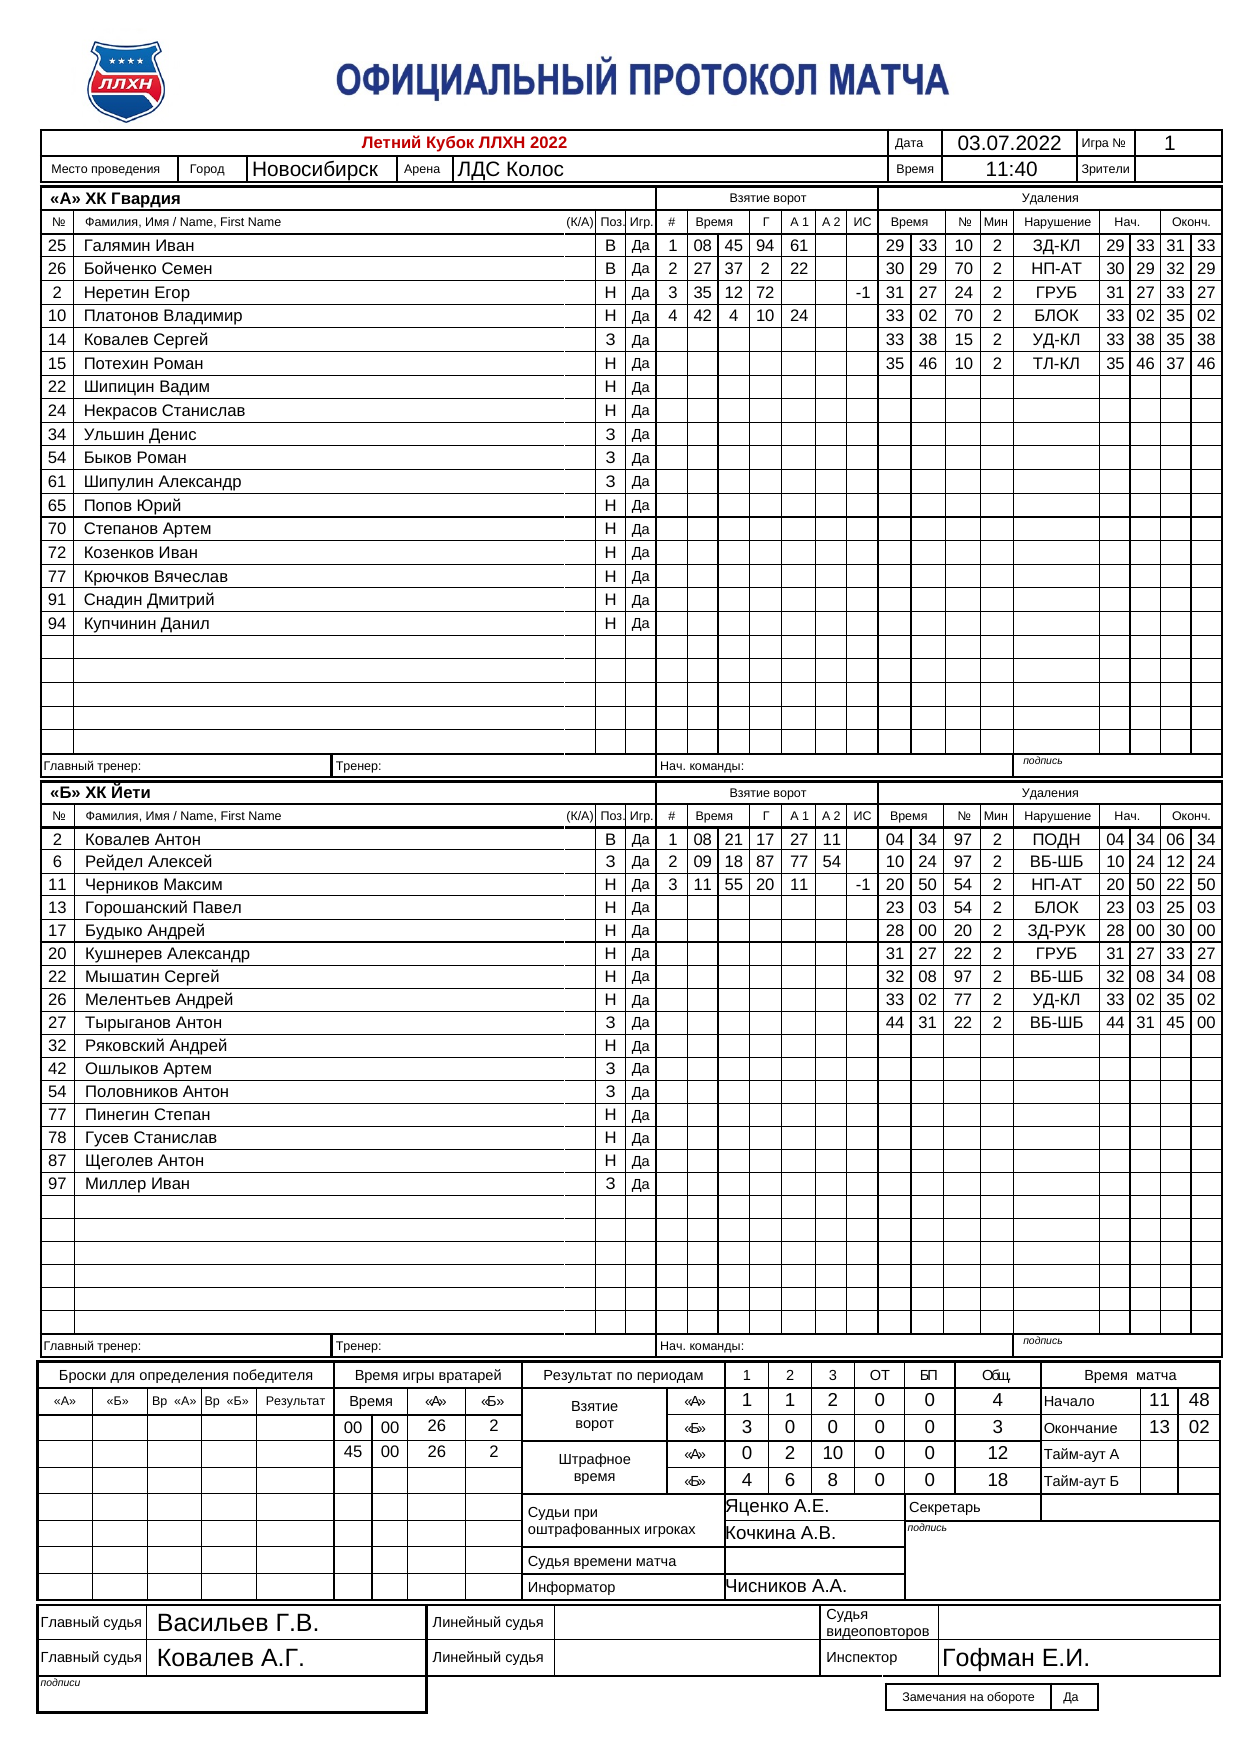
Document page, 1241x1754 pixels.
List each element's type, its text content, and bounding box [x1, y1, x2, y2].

table_cell [816, 943, 846, 964]
table_cell [408, 1547, 465, 1573]
table_cell Да [626, 1058, 655, 1079]
table_cell [1014, 470, 1099, 493]
table_cell [148, 1494, 201, 1520]
table_cell [816, 588, 846, 611]
table_cell [816, 281, 846, 303]
table_cell [816, 1265, 846, 1287]
table_cell «А» [668, 1442, 724, 1467]
table_cell Ошлыков Артем [75, 1058, 564, 1079]
table_cell [596, 1265, 625, 1287]
table_cell [657, 966, 687, 987]
table_cell [596, 636, 625, 658]
table_cell [981, 541, 1013, 564]
table_cell Главный судья [39, 1606, 146, 1639]
table_cell [946, 376, 980, 398]
table_cell [816, 1311, 846, 1333]
table_cell [719, 920, 749, 941]
table_cell Нач. [1100, 211, 1160, 233]
table_cell [688, 1058, 717, 1079]
table_cell Да [626, 1173, 655, 1195]
table_cell [816, 1012, 846, 1033]
table_cell 00 [373, 1416, 407, 1440]
table_cell 54 [42, 1081, 74, 1103]
table_cell 04 [1100, 829, 1129, 849]
table_cell [1131, 518, 1160, 540]
table_cell Г [750, 211, 781, 233]
table_header Замечания на обороте [887, 1685, 1050, 1709]
table_cell [257, 1494, 333, 1520]
table_cell [816, 659, 846, 682]
table_cell [816, 966, 846, 987]
table_cell [782, 920, 815, 941]
table_cell З [596, 1012, 625, 1033]
table_cell 20 [750, 874, 781, 895]
table_cell Ульшин Денис [74, 423, 564, 445]
table_cell [1100, 1288, 1129, 1310]
table_cell [816, 1242, 846, 1264]
table_cell [657, 518, 687, 540]
table_cell [719, 612, 749, 634]
table_cell Галямин Иван [74, 235, 564, 256]
table_cell [39, 1494, 92, 1520]
table_cell [688, 470, 717, 493]
table_cell 6 [769, 1468, 811, 1493]
table_cell Н [596, 565, 625, 587]
table_cell [1192, 446, 1221, 469]
table_cell 22 [944, 1012, 980, 1033]
table_cell [565, 1012, 595, 1033]
table_cell [981, 636, 1013, 658]
table_cell [847, 588, 877, 611]
table_cell [981, 1035, 1013, 1057]
table_cell [596, 707, 625, 729]
table_cell [1014, 1311, 1099, 1333]
table_cell 0 [855, 1468, 904, 1493]
table_cell [626, 1219, 655, 1241]
table_cell 17 [42, 920, 74, 941]
table_cell [657, 896, 687, 918]
table_cell [657, 707, 687, 729]
table_cell [1100, 730, 1129, 753]
table_cell [750, 1081, 781, 1103]
table_cell [93, 1521, 147, 1546]
table_cell Тайм-аут Б [1042, 1468, 1140, 1493]
table_cell [626, 1242, 655, 1264]
table_cell Вр «А» [148, 1389, 201, 1413]
table_cell «Б» [93, 1389, 147, 1413]
table_cell [719, 1265, 749, 1287]
table_cell [1100, 494, 1129, 516]
table_cell [626, 707, 655, 729]
table_cell [1014, 1173, 1099, 1195]
table_cell 3 [657, 874, 687, 895]
table_cell 2 [981, 305, 1013, 327]
table_cell [93, 1574, 147, 1599]
table_cell [202, 1574, 256, 1599]
table_cell 35 [879, 352, 910, 374]
table_cell Окончание [1042, 1415, 1140, 1440]
table_cell Н [596, 518, 625, 540]
table_cell [847, 1127, 877, 1149]
table_cell [1136, 157, 1221, 181]
table_cell Судья времени матча [523, 1548, 724, 1573]
table_cell 70 [946, 257, 980, 280]
table_cell [719, 328, 749, 351]
table_cell Да [626, 588, 655, 611]
table_cell [847, 1288, 877, 1310]
table_cell [565, 376, 595, 398]
table_cell [657, 1012, 687, 1033]
table_header Взятие ворот [657, 188, 877, 209]
table_cell [912, 518, 945, 540]
table_cell [912, 446, 945, 469]
table_cell 2 [466, 1441, 521, 1467]
table_cell [688, 943, 717, 964]
table_cell [719, 1035, 749, 1057]
table_cell [688, 730, 717, 753]
table_cell 27 [912, 281, 945, 303]
table_cell Да [626, 565, 655, 587]
table_header Дата [889, 131, 941, 155]
table_cell [565, 1150, 595, 1172]
table_cell [750, 1242, 781, 1264]
table_cell [565, 1242, 595, 1264]
table_cell Гусев Станислав [75, 1127, 564, 1149]
table_cell [565, 518, 595, 540]
table_cell [750, 659, 781, 682]
table_cell 70 [946, 305, 980, 327]
table_cell [981, 446, 1013, 469]
table_cell [750, 352, 781, 374]
table_cell [912, 541, 945, 564]
table_cell Н [596, 1150, 625, 1172]
table_cell [981, 1104, 1013, 1126]
table_cell [946, 541, 980, 564]
table_cell [1014, 565, 1099, 587]
table_cell [1131, 730, 1160, 753]
table_cell 00 [335, 1416, 371, 1440]
picture [5, 28, 1179, 129]
table_cell [946, 707, 980, 729]
table_header 03.07.2022 [943, 131, 1076, 155]
table_cell 1 [657, 235, 687, 256]
table_cell [657, 1311, 687, 1333]
table_cell [1100, 1242, 1129, 1264]
table_cell [148, 1441, 201, 1467]
table_cell З [596, 423, 625, 445]
table_cell [1161, 470, 1190, 493]
table_cell [565, 399, 595, 422]
table_cell [847, 659, 877, 682]
table_cell Кочкина А.В. [726, 1521, 904, 1546]
table_cell 02 [912, 305, 945, 327]
table_cell [1161, 1311, 1190, 1333]
table_cell [816, 494, 846, 516]
table_cell [657, 494, 687, 516]
table_cell [626, 1288, 655, 1310]
table_cell 15 [946, 328, 980, 351]
table_cell 22 [944, 943, 980, 964]
table_cell НП-АТ [1014, 874, 1099, 895]
table_cell [565, 446, 595, 469]
table_cell 0 [855, 1442, 904, 1467]
table_cell [1100, 518, 1129, 540]
table_cell 24 [912, 850, 943, 872]
table_cell Нач. команды: [657, 1335, 1012, 1356]
table_cell 27 [1131, 281, 1160, 303]
table_cell [816, 707, 846, 729]
table_cell [596, 659, 625, 682]
table_cell [981, 1311, 1013, 1333]
table_cell [946, 565, 980, 587]
table_cell Время [688, 211, 749, 233]
table_cell [1100, 470, 1129, 493]
table_cell [75, 1219, 564, 1241]
table_cell 29 [1131, 257, 1160, 280]
table_cell Черников Максим [75, 874, 564, 895]
table_cell Н [596, 352, 625, 374]
table_cell Нач. команды: [657, 755, 1012, 776]
table_cell [750, 730, 781, 753]
table_cell 34 [42, 423, 73, 445]
table_cell 02 [912, 989, 943, 1011]
table_cell [847, 235, 877, 256]
table_cell 2 [812, 1389, 854, 1413]
table_cell Кушнерев Александр [75, 943, 564, 964]
table_cell [565, 565, 595, 587]
table_cell Судья видеоповторов [821, 1606, 938, 1639]
table_cell [1100, 659, 1129, 682]
table_cell [879, 1173, 910, 1195]
table_cell [466, 1547, 521, 1573]
table_cell [782, 707, 815, 729]
table_cell [912, 707, 945, 729]
table_cell 35 [1161, 989, 1190, 1011]
table_cell 33 [1100, 328, 1129, 351]
table_cell [373, 1468, 407, 1493]
table_cell ВБ-ШБ [1014, 1012, 1099, 1033]
table_cell 42 [42, 1058, 74, 1079]
table_cell Щеголев Антон [75, 1150, 564, 1172]
table_cell ИС [847, 211, 877, 233]
table_cell [1131, 1058, 1160, 1079]
table_cell Да [626, 399, 655, 422]
table_cell 11 [782, 874, 815, 895]
table_cell [1131, 399, 1160, 422]
table_cell [816, 1150, 846, 1172]
table_cell [1131, 1150, 1160, 1172]
table_cell [847, 1150, 877, 1172]
table_cell [719, 1058, 749, 1079]
table_cell 11 [688, 874, 717, 895]
table_cell Г [750, 805, 781, 826]
table_cell [688, 1265, 717, 1287]
table_cell 33 [879, 305, 910, 327]
table_cell 12 [956, 1442, 1040, 1467]
table_cell Быков Роман [74, 446, 564, 469]
table_cell [1161, 707, 1190, 729]
table_cell Штрафное время [523, 1442, 666, 1493]
table_cell 54 [944, 896, 980, 918]
table_cell Тайм-аут А [1042, 1441, 1140, 1467]
table_cell [657, 376, 687, 398]
table_cell [782, 1081, 815, 1103]
table_cell [782, 1196, 815, 1218]
table_cell [555, 1640, 819, 1675]
table_cell [981, 612, 1013, 634]
table_cell [879, 1219, 910, 1241]
table_cell 14 [42, 328, 73, 351]
table_cell 70 [42, 518, 73, 540]
table_cell [1100, 423, 1129, 445]
table_cell [847, 1173, 877, 1195]
table_cell З [596, 470, 625, 493]
table_cell [816, 399, 846, 422]
table_cell -1 [847, 281, 877, 303]
table_cell [1161, 1242, 1190, 1264]
table_cell [1131, 1219, 1160, 1241]
table_cell 20 [944, 920, 980, 941]
table_cell Шипицин Вадим [74, 376, 564, 398]
table_cell Да [626, 612, 655, 634]
table_cell [750, 1265, 781, 1287]
table_cell 23 [879, 896, 910, 918]
table_cell [466, 1494, 521, 1520]
table_cell 35 [1100, 352, 1129, 374]
table_cell [719, 1173, 749, 1195]
table_cell 30 [879, 257, 910, 280]
table_cell [847, 1012, 877, 1033]
table_cell [565, 850, 595, 872]
table_cell [42, 1288, 74, 1310]
table_cell Миллер Иван [75, 1173, 564, 1195]
table_cell З [596, 1173, 625, 1195]
table_cell [1131, 494, 1160, 516]
table_cell [42, 1242, 74, 1264]
table_cell Ковалев Сергей [74, 328, 564, 351]
table_cell [944, 1127, 980, 1149]
table_cell [981, 1265, 1013, 1287]
table_cell [688, 1196, 717, 1218]
table_header 1 [726, 1363, 768, 1387]
table_cell [1014, 1058, 1099, 1079]
table_cell № [42, 805, 74, 826]
table_cell [879, 1265, 910, 1287]
table_cell 45 [1161, 1012, 1190, 1033]
table_cell [816, 612, 846, 634]
table_cell [565, 1173, 595, 1195]
table_cell [944, 1081, 980, 1103]
table_cell [750, 1012, 781, 1033]
table_cell [93, 1468, 147, 1493]
table_cell 55 [719, 874, 749, 895]
table_cell [750, 541, 781, 564]
table_cell 50 [1131, 874, 1160, 895]
table_cell З [596, 1058, 625, 1079]
table_cell [719, 943, 749, 964]
table_cell [1099, 1682, 1220, 1711]
table_cell [719, 1288, 749, 1310]
table_cell [912, 730, 945, 753]
table_cell ЗД-РУК [1014, 920, 1099, 941]
table_cell Да [626, 920, 655, 941]
table_cell [750, 565, 781, 587]
table_cell Мин [981, 805, 1013, 826]
table_header 2 [769, 1363, 811, 1387]
table_cell [1161, 1081, 1190, 1103]
table_cell [816, 1081, 846, 1103]
table_cell [1192, 1127, 1221, 1149]
table_cell А 2 [816, 805, 846, 826]
table_cell Яценко А.Е. [726, 1495, 904, 1520]
table_cell 34 [1192, 829, 1221, 849]
table_cell [42, 683, 73, 706]
table_cell [1100, 1173, 1129, 1195]
table_cell Н [596, 966, 625, 987]
table_cell [847, 989, 877, 1011]
table_cell [847, 707, 877, 729]
table_cell Линейный судья [428, 1606, 554, 1639]
table_cell подпись [1014, 1335, 1221, 1356]
table_cell [1014, 1288, 1099, 1310]
table_cell 29 [912, 257, 945, 280]
table_cell 26 [42, 257, 73, 280]
table_cell [1161, 518, 1190, 540]
table_cell [816, 1058, 846, 1079]
table_cell [1161, 565, 1190, 587]
table_cell [879, 399, 910, 422]
table_cell [657, 1173, 687, 1195]
table_cell [719, 1081, 749, 1103]
table_cell [879, 1035, 910, 1057]
table_cell [93, 1547, 147, 1573]
table_cell ЛДС Колос [454, 157, 887, 181]
table_cell Оконч. [1161, 805, 1221, 826]
table_cell [719, 966, 749, 987]
table_cell З [596, 446, 625, 469]
table_cell [847, 446, 877, 469]
table_cell Да [626, 850, 655, 872]
table_cell Да [626, 966, 655, 987]
table_cell [688, 1081, 717, 1103]
table_cell Да [626, 1035, 655, 1057]
table_cell 08 [1192, 966, 1221, 987]
table_cell [657, 1288, 687, 1310]
table_cell [466, 1468, 521, 1493]
table_cell [782, 328, 815, 351]
table_cell [1161, 1035, 1190, 1057]
table_cell [202, 1416, 256, 1440]
table_cell 32 [879, 966, 910, 987]
table_cell 26 [42, 989, 74, 1011]
table_cell 0 [905, 1468, 954, 1493]
table_cell [1161, 659, 1190, 682]
table_cell [1014, 1196, 1099, 1218]
table_cell [596, 1242, 625, 1264]
table_cell Мышатин Сергей [75, 966, 564, 987]
table_cell [981, 376, 1013, 398]
table_cell подписи [39, 1677, 425, 1711]
table_cell [879, 1311, 910, 1333]
table_cell [626, 659, 655, 682]
table_cell Н [596, 305, 625, 327]
table_cell [912, 1150, 943, 1172]
table_header Удаления [879, 783, 1221, 803]
table_cell 33 [1161, 943, 1190, 964]
table_cell Да [626, 1012, 655, 1033]
table_cell Пинегин Степан [75, 1104, 564, 1126]
table_cell [981, 470, 1013, 493]
table_cell 10 [946, 235, 980, 256]
table_cell 45 [335, 1441, 371, 1467]
table_cell [719, 446, 749, 469]
table_cell [1161, 588, 1190, 611]
table_cell 33 [879, 328, 910, 351]
table_cell [688, 1012, 717, 1033]
table_cell [1131, 707, 1160, 729]
table_cell [565, 896, 595, 918]
table_cell [373, 1574, 407, 1599]
table_cell [847, 829, 877, 849]
table_cell 00 [1192, 920, 1221, 941]
table_cell 06 [1161, 829, 1190, 849]
table_cell [883, 1677, 1220, 1681]
table_cell [944, 1288, 980, 1310]
table_cell 2 [981, 989, 1013, 1011]
table_cell [565, 328, 595, 351]
table_cell [782, 1150, 815, 1172]
table_cell [373, 1547, 407, 1573]
table_cell [816, 1288, 846, 1310]
table_cell 61 [782, 235, 815, 256]
table_cell Н [596, 1127, 625, 1149]
table_cell 27 [782, 829, 815, 849]
table_cell [657, 1242, 687, 1264]
table_cell подпись [906, 1522, 1219, 1599]
table_cell [565, 1311, 595, 1333]
table_cell [750, 1035, 781, 1057]
table_cell 2 [981, 352, 1013, 374]
table_cell 94 [750, 235, 781, 256]
table_cell 34 [1161, 966, 1190, 987]
table_header Общ. [956, 1363, 1040, 1387]
table_cell [688, 399, 717, 422]
table_cell [626, 1196, 655, 1218]
table_cell [257, 1521, 333, 1546]
table_cell [782, 1035, 815, 1057]
table_cell [816, 376, 846, 398]
table_cell [257, 1574, 333, 1599]
table_cell [816, 989, 846, 1011]
table_cell [1141, 1441, 1177, 1467]
table_cell Будыко Андрей [75, 920, 564, 941]
table_cell [688, 707, 717, 729]
table_cell [1161, 376, 1190, 398]
table_cell 33 [1100, 305, 1129, 327]
table_cell 3 [657, 281, 687, 303]
table_cell В [596, 829, 625, 849]
table_cell [657, 683, 687, 706]
table_cell 38 [1192, 328, 1221, 351]
table_cell [912, 1081, 943, 1103]
table_cell [816, 1173, 846, 1195]
table_cell [847, 257, 877, 280]
table_cell [42, 1311, 74, 1333]
table_cell [565, 659, 595, 682]
table_cell [1100, 1219, 1129, 1241]
table_cell 11 [816, 829, 846, 849]
table_cell [596, 1219, 625, 1241]
table_cell 50 [912, 874, 943, 895]
table_cell [912, 1242, 943, 1264]
table_cell 0 [905, 1442, 954, 1467]
table_cell [782, 966, 815, 987]
table_cell [1192, 565, 1221, 587]
table_cell [1192, 1288, 1221, 1310]
table_cell 27 [688, 257, 717, 280]
table_cell 15 [42, 352, 73, 374]
table_cell [596, 1196, 625, 1218]
table_cell 77 [42, 565, 73, 587]
table_cell Н [596, 541, 625, 564]
table_cell [981, 1196, 1013, 1218]
table_cell [1014, 612, 1099, 634]
table_cell [912, 1288, 943, 1310]
table_cell ИС [847, 805, 877, 826]
table_cell [816, 541, 846, 564]
table_cell 45 [719, 235, 749, 256]
table_cell [847, 541, 877, 564]
table_cell [912, 1104, 943, 1126]
table_cell [1192, 707, 1221, 729]
table_cell [1014, 518, 1099, 540]
table_cell [750, 470, 781, 493]
table_cell 35 [1161, 328, 1190, 351]
table_cell [719, 588, 749, 611]
table_cell [981, 588, 1013, 611]
table_cell [1100, 376, 1129, 398]
table_cell [750, 399, 781, 422]
table_cell [1192, 1035, 1221, 1057]
table_cell [847, 1242, 877, 1264]
table_cell 0 [905, 1389, 954, 1413]
table_cell 0 [769, 1415, 811, 1440]
table_cell # [657, 211, 687, 233]
table_cell [782, 1288, 815, 1310]
table_cell [719, 1196, 749, 1218]
table_cell 31 [1100, 281, 1129, 303]
table_cell (К/А) [565, 211, 595, 233]
table_cell [657, 659, 687, 682]
table_cell [1131, 1196, 1160, 1218]
table_cell [1014, 707, 1099, 729]
table_cell [912, 1265, 943, 1287]
table_cell [428, 1677, 882, 1711]
table_cell 1 [657, 829, 687, 849]
table_cell [373, 1521, 407, 1546]
table_cell Да [626, 352, 655, 374]
table_cell Н [596, 281, 625, 303]
table_cell 2 [981, 850, 1013, 872]
table_cell 13 [42, 896, 74, 918]
table_cell [782, 518, 815, 540]
table_cell [148, 1521, 201, 1546]
table_cell [1192, 1242, 1221, 1264]
table_cell [782, 446, 815, 469]
table_cell [816, 920, 846, 941]
table_cell [1161, 1265, 1190, 1287]
table_cell 17 [750, 829, 781, 849]
table_cell [1014, 1104, 1099, 1126]
table_cell [847, 920, 877, 941]
table_cell [719, 376, 749, 398]
table_cell 1 [769, 1389, 811, 1413]
table_cell 46 [1192, 352, 1221, 374]
table_cell [75, 1242, 564, 1264]
table_cell 2 [981, 896, 1013, 918]
table_cell [39, 1416, 92, 1440]
table_cell [39, 1574, 92, 1599]
table_cell [847, 896, 877, 918]
table_cell 33 [1192, 235, 1221, 256]
table_cell [847, 470, 877, 493]
table_cell [782, 1127, 815, 1149]
table_cell [39, 1521, 92, 1546]
table_cell [688, 541, 717, 564]
table_cell [688, 446, 717, 469]
table_cell [912, 376, 945, 398]
table_cell 29 [879, 235, 910, 256]
table_cell 10 [879, 850, 910, 872]
table_cell [1100, 1196, 1129, 1218]
table_cell 13 [1141, 1415, 1177, 1440]
table_cell Да [626, 989, 655, 1011]
table_cell [782, 1242, 815, 1264]
table_cell [879, 683, 910, 706]
table_cell [1161, 1058, 1190, 1079]
table_cell 32 [42, 1035, 74, 1057]
table_cell [782, 1012, 815, 1033]
table_cell 31 [879, 281, 910, 303]
table_cell [750, 966, 781, 987]
table_cell [750, 1311, 781, 1333]
table_cell [912, 470, 945, 493]
table_header Игра № [1078, 131, 1134, 155]
table_cell [565, 281, 595, 303]
table_cell [1161, 1288, 1190, 1310]
table_cell [74, 730, 564, 753]
table_cell Начало [1042, 1389, 1140, 1413]
table_cell Мин [981, 211, 1013, 233]
table_cell [981, 1127, 1013, 1149]
table_cell [257, 1416, 333, 1440]
table_cell [657, 1058, 687, 1079]
table_cell [816, 235, 846, 256]
table_cell 44 [1100, 1012, 1129, 1033]
table_cell [42, 1265, 74, 1287]
table_cell [75, 1196, 564, 1218]
table_cell [750, 328, 781, 351]
table_cell [981, 659, 1013, 682]
table_cell [782, 588, 815, 611]
table_cell Ряковский Андрей [75, 1035, 564, 1057]
table_cell 2 [657, 850, 687, 872]
table_cell [946, 636, 980, 658]
table_cell [879, 659, 910, 682]
table_cell [719, 730, 749, 753]
table_cell З [596, 328, 625, 351]
table_cell [565, 494, 595, 516]
table_cell «Б» [668, 1468, 724, 1493]
table_cell [688, 376, 717, 398]
table_cell 1 [726, 1389, 768, 1413]
table_cell [782, 612, 815, 634]
table_cell 21 [719, 829, 749, 849]
table_cell [939, 1606, 1219, 1639]
table_cell [719, 1150, 749, 1172]
table_cell 87 [750, 850, 781, 872]
table_cell 48 [1179, 1389, 1219, 1413]
table_cell [42, 636, 73, 658]
table_cell [657, 446, 687, 469]
table_cell [565, 1265, 595, 1287]
table_cell Да [626, 1127, 655, 1149]
table_cell [750, 446, 781, 469]
table_cell 03 [1192, 896, 1221, 918]
table_cell УД-КЛ [1014, 328, 1099, 351]
table_cell 20 [879, 874, 910, 895]
table_cell [657, 1035, 687, 1057]
table_cell 97 [944, 850, 980, 872]
table_cell 0 [855, 1415, 904, 1440]
table_cell 26 [408, 1416, 465, 1440]
table_cell Да [626, 446, 655, 469]
table_cell ГРУБ [1014, 281, 1099, 303]
table_cell [750, 1150, 781, 1172]
table_cell Главный тренер: [42, 1335, 330, 1356]
table_cell [39, 1547, 92, 1573]
table_cell [944, 1196, 980, 1218]
table_cell 27 [1131, 943, 1160, 964]
table_cell 26 [408, 1441, 465, 1467]
table_cell [912, 1311, 943, 1333]
table_cell [1161, 1127, 1190, 1149]
table_cell [782, 683, 815, 706]
table_cell 97 [42, 1173, 74, 1195]
table_cell [1192, 683, 1221, 706]
table_cell [750, 896, 781, 918]
table_cell [946, 494, 980, 516]
table_cell Н [596, 943, 625, 964]
table_cell [944, 1104, 980, 1126]
table_cell Время [688, 805, 749, 826]
table_cell 54 [944, 874, 980, 895]
table_cell 61 [42, 470, 73, 493]
table_cell [912, 494, 945, 516]
table_cell [1014, 730, 1099, 753]
table_cell [565, 588, 595, 611]
table_cell Оконч. [1161, 211, 1221, 233]
table_cell Место проведения [42, 157, 177, 181]
table_cell [944, 1035, 980, 1057]
table_cell [1131, 1104, 1160, 1126]
table_cell 78 [42, 1127, 74, 1149]
table_cell [1161, 1196, 1190, 1218]
table_cell [912, 1127, 943, 1149]
table_cell [1100, 1081, 1129, 1103]
table_cell [816, 328, 846, 351]
table_header Да [1052, 1685, 1097, 1709]
table_cell [782, 1104, 815, 1126]
table_header Время матча [1042, 1363, 1219, 1387]
table_cell [1131, 659, 1160, 682]
table_cell [816, 896, 846, 918]
table_cell [816, 352, 846, 374]
table_cell [816, 518, 846, 540]
table_cell [847, 352, 877, 374]
table_cell [1161, 612, 1190, 634]
table_cell [1014, 659, 1099, 682]
table_header Летний Кубок ЛЛХН 2022 [42, 131, 887, 155]
table_cell [1131, 565, 1160, 587]
table_cell 38 [1131, 328, 1160, 351]
table_cell [912, 1196, 943, 1218]
table_cell [944, 1311, 980, 1333]
table_cell [879, 494, 910, 516]
table_cell [750, 518, 781, 540]
table_cell В [596, 235, 625, 256]
table_cell [719, 683, 749, 706]
table_cell [847, 305, 877, 327]
table_cell [1131, 1081, 1160, 1103]
table_cell 00 [1131, 920, 1160, 941]
table_cell Да [626, 541, 655, 564]
table_cell 04 [879, 829, 910, 849]
table_cell [750, 1127, 781, 1149]
table_cell Да [626, 1104, 655, 1126]
table_cell [408, 1521, 465, 1546]
table_cell [42, 1219, 74, 1241]
table_cell Время [335, 1389, 407, 1413]
table_cell 10 [946, 352, 980, 374]
table_cell [1192, 1311, 1221, 1333]
table_cell [1014, 541, 1099, 564]
table_cell 02 [1192, 989, 1221, 1011]
table_cell [847, 1265, 877, 1287]
table_cell [719, 896, 749, 918]
table_cell 00 [1192, 1012, 1221, 1033]
table_cell Да [626, 470, 655, 493]
table_cell 24 [1192, 850, 1221, 872]
table_cell БЛОК [1014, 305, 1099, 327]
table_cell Крючков Вячеслав [74, 565, 564, 587]
table_cell [688, 1104, 717, 1126]
table_cell [816, 730, 846, 753]
table_cell [1192, 541, 1221, 564]
table_cell [912, 1173, 943, 1195]
table_cell Нарушение [1014, 805, 1099, 826]
table_cell [688, 683, 717, 706]
table_cell 31 [1100, 943, 1129, 964]
table_cell Зрители [1078, 157, 1134, 181]
table_cell [879, 612, 910, 634]
table_cell [1192, 1173, 1221, 1195]
table_cell 24 [946, 281, 980, 303]
table_cell ЗД-КЛ [1014, 235, 1099, 256]
table_cell [782, 943, 815, 964]
table_cell Да [626, 281, 655, 303]
table_cell 25 [1161, 896, 1190, 918]
table_cell [816, 1035, 846, 1057]
table_cell [1131, 1242, 1160, 1264]
table_cell [719, 1219, 749, 1241]
table_cell [1131, 1035, 1160, 1057]
table_cell 31 [1131, 1012, 1160, 1033]
table_cell [688, 636, 717, 658]
table_cell [1192, 423, 1221, 445]
table_cell [719, 1242, 749, 1264]
table_cell [1192, 399, 1221, 422]
table_cell [847, 1219, 877, 1241]
table_cell [1131, 1173, 1160, 1195]
table_header Время игры вратарей [335, 1363, 521, 1387]
table_cell [879, 1058, 910, 1079]
table_cell Бойченко Семен [74, 257, 564, 280]
table_cell 10 [750, 305, 781, 327]
table_cell Платонов Владимир [74, 305, 564, 327]
table_cell Козенков Иван [74, 541, 564, 564]
table_cell 2 [981, 1012, 1013, 1033]
table_cell 30 [1161, 920, 1190, 941]
table_cell [981, 730, 1013, 753]
table_cell [879, 707, 910, 729]
table_cell [782, 1058, 815, 1079]
table_cell [719, 565, 749, 587]
table_cell [565, 943, 595, 964]
table_cell № [42, 211, 73, 233]
table_cell [1192, 1081, 1221, 1103]
table_cell 44 [879, 1012, 910, 1033]
table_cell [782, 1311, 815, 1333]
table_cell [335, 1468, 371, 1493]
table_cell [879, 518, 910, 540]
table_cell [782, 281, 815, 303]
table_cell [148, 1416, 201, 1440]
table_cell 2 [42, 829, 74, 849]
table_cell [879, 1242, 910, 1264]
table_cell [946, 446, 980, 469]
table_cell [782, 494, 815, 516]
table_cell [1100, 683, 1129, 706]
table_cell Да [626, 376, 655, 398]
table_cell Да [626, 1150, 655, 1172]
table_cell [816, 636, 846, 658]
table_cell Н [596, 1035, 625, 1057]
table_cell [408, 1574, 465, 1599]
table_cell Снадин Дмитрий [74, 588, 564, 611]
table_cell [565, 423, 595, 445]
table_cell [912, 423, 945, 445]
table_cell [42, 730, 73, 753]
table_cell [719, 470, 749, 493]
table_cell В [596, 257, 625, 280]
table_cell [1014, 423, 1099, 445]
table_cell 3 [726, 1415, 768, 1440]
table_cell Гофман Е.И. [939, 1640, 1219, 1675]
table_cell [657, 1265, 687, 1287]
table_cell [750, 943, 781, 964]
table_header Удаления [879, 188, 1221, 209]
table_cell [1100, 1104, 1129, 1126]
table_cell [1100, 565, 1129, 587]
table_cell [1161, 423, 1190, 445]
table_cell [750, 612, 781, 634]
table_cell Да [626, 1081, 655, 1103]
table_cell [944, 1173, 980, 1195]
table_cell [565, 1058, 595, 1079]
table_cell Ковалев А.Г. [147, 1640, 425, 1675]
table_cell [782, 659, 815, 682]
table_cell [1161, 683, 1190, 706]
table_cell [1161, 1219, 1190, 1241]
table_cell Вр «Б» [202, 1389, 256, 1413]
table_cell 97 [944, 829, 980, 849]
table_cell 20 [42, 943, 74, 964]
table_cell [1161, 1104, 1190, 1126]
table_cell Н [596, 494, 625, 516]
table_cell [879, 588, 910, 611]
table_cell [565, 989, 595, 1011]
table_cell 77 [944, 989, 980, 1011]
table_cell [75, 1265, 564, 1287]
table_cell 2 [981, 281, 1013, 303]
table_cell 10 [1100, 850, 1129, 872]
table_cell А 1 [782, 805, 815, 826]
table_cell З [596, 1081, 625, 1103]
table_cell 72 [750, 281, 781, 303]
table_cell 31 [1161, 235, 1190, 256]
table_cell [626, 683, 655, 706]
table_cell [688, 1150, 717, 1172]
table_cell [148, 1574, 201, 1599]
table_cell [1014, 446, 1099, 469]
table_cell [657, 352, 687, 374]
table_cell [626, 1311, 655, 1333]
table_cell [1192, 659, 1221, 682]
table_cell Купчинин Данил [74, 612, 564, 634]
table_cell 54 [42, 446, 73, 469]
table_cell [74, 636, 564, 658]
table_cell [565, 235, 595, 256]
table_cell [1131, 588, 1160, 611]
table_cell [944, 1219, 980, 1241]
table_cell Город [179, 157, 246, 181]
table_cell 4 [726, 1468, 768, 1493]
table_cell [847, 1058, 877, 1079]
table_cell 33 [912, 235, 945, 256]
table_header Взятие ворот [657, 783, 877, 803]
table_cell Фамилия, Имя / Name, First Name [74, 211, 565, 233]
table_cell «А» [39, 1389, 92, 1413]
table_cell 8 [812, 1468, 854, 1493]
table_cell -1 [847, 874, 877, 895]
table_cell [782, 541, 815, 564]
table_cell [1100, 612, 1129, 634]
table_cell Да [626, 328, 655, 351]
table_cell 46 [912, 352, 945, 374]
table_cell 2 [981, 829, 1013, 849]
table_cell 03 [1131, 896, 1160, 918]
table_cell [1014, 494, 1099, 516]
table_cell 03 [912, 896, 943, 918]
table_cell [657, 1127, 687, 1149]
table_cell [1192, 1196, 1221, 1218]
table_cell [946, 730, 980, 753]
table_cell [879, 541, 910, 564]
table_cell [688, 518, 717, 540]
table_cell [1131, 541, 1160, 564]
table_cell [1014, 683, 1099, 706]
table_cell [981, 1219, 1013, 1241]
table_cell 27 [42, 1012, 74, 1033]
table_cell [719, 659, 749, 682]
table_cell [1131, 423, 1160, 445]
table_cell [750, 920, 781, 941]
table_cell [1192, 518, 1221, 540]
table_cell [466, 1574, 521, 1599]
table_cell [912, 1219, 943, 1241]
table_cell [879, 1127, 910, 1149]
table_cell [1100, 636, 1129, 658]
table_cell [782, 565, 815, 587]
table_cell 65 [42, 494, 73, 516]
table_cell [879, 1288, 910, 1310]
table_cell [782, 399, 815, 422]
table_cell 29 [1100, 235, 1129, 256]
table_cell ВБ-ШБ [1014, 850, 1099, 872]
table_cell [782, 1219, 815, 1241]
table_cell [1014, 588, 1099, 611]
table_cell [565, 305, 595, 327]
table_cell 00 [912, 920, 943, 941]
table_cell Время [879, 211, 945, 233]
table_cell Да [626, 423, 655, 445]
table_cell [719, 1012, 749, 1033]
table_cell [816, 874, 846, 895]
table_cell А 2 [816, 211, 846, 233]
table_cell 77 [42, 1104, 74, 1126]
table_cell [719, 352, 749, 374]
table_cell Да [626, 235, 655, 256]
table_cell 08 [1131, 966, 1160, 987]
table_cell БЛОК [1014, 896, 1099, 918]
table_cell [657, 399, 687, 422]
table_cell З [596, 850, 625, 872]
table_cell [1131, 1265, 1160, 1287]
table_cell Тренер: [333, 1335, 655, 1356]
table_cell [657, 541, 687, 564]
table_cell 77 [782, 850, 815, 872]
table_cell [1131, 376, 1160, 398]
table_cell [335, 1574, 371, 1599]
table_header «Б» ХК Йети [42, 783, 655, 803]
table_cell [1131, 636, 1160, 658]
table_cell 54 [816, 850, 846, 872]
table_cell [944, 1242, 980, 1264]
table_cell Новосибирск [248, 157, 396, 181]
table_cell [847, 423, 877, 445]
table_header БП [905, 1363, 954, 1387]
table_cell [1161, 1173, 1190, 1195]
table_cell [719, 1311, 749, 1333]
table_cell [257, 1441, 333, 1467]
table_cell [148, 1547, 201, 1573]
table_cell [944, 1265, 980, 1287]
table_cell «А» [668, 1389, 724, 1413]
table_cell [688, 565, 717, 587]
table_cell [335, 1547, 371, 1573]
table_cell [847, 683, 877, 706]
table_cell [657, 636, 687, 658]
table_cell [946, 588, 980, 611]
table_cell 02 [1131, 305, 1160, 327]
table_cell 2 [981, 874, 1013, 895]
table_cell Горошанский Павел [75, 896, 564, 918]
table_cell Нарушение [1014, 211, 1099, 233]
table_cell 08 [912, 966, 943, 987]
table_cell [1192, 1265, 1221, 1287]
table_cell Главный судья [39, 1640, 146, 1675]
table_cell [912, 612, 945, 634]
table_cell Некрасов Станислав [74, 399, 564, 422]
table_cell УД-КЛ [1014, 989, 1099, 1011]
table_cell [816, 1219, 846, 1241]
table_cell 02 [1131, 989, 1160, 1011]
table_cell [657, 1150, 687, 1172]
table_cell [335, 1521, 371, 1546]
table_cell [750, 1104, 781, 1126]
table_cell [93, 1416, 147, 1440]
table_cell [202, 1521, 256, 1546]
table_cell [847, 966, 877, 987]
table_cell 08 [688, 235, 717, 256]
table_cell [750, 423, 781, 445]
table_cell [1161, 541, 1190, 564]
table_cell [782, 1265, 815, 1287]
table_cell [912, 565, 945, 587]
table_cell Да [626, 305, 655, 327]
table_cell [981, 518, 1013, 540]
table_cell [1192, 1058, 1221, 1079]
table_cell А 1 [782, 211, 815, 233]
table_cell 24 [1131, 850, 1160, 872]
table_cell Арена [398, 157, 452, 181]
table_cell [1179, 1468, 1219, 1493]
table_cell [879, 636, 910, 658]
table_cell [75, 1288, 564, 1310]
table_cell [847, 943, 877, 964]
table_cell [719, 423, 749, 445]
table_cell [719, 707, 749, 729]
table_cell [981, 1288, 1013, 1310]
table_cell [946, 612, 980, 634]
table_cell [688, 659, 717, 682]
table_cell [1161, 446, 1190, 469]
table_cell [1192, 1104, 1221, 1126]
table_cell [816, 1196, 846, 1218]
table_cell Шипулин Александр [74, 470, 564, 493]
table_cell [750, 376, 781, 398]
table_cell Потехин Роман [74, 352, 564, 374]
table_cell [565, 352, 595, 374]
table_cell 29 [1192, 257, 1221, 280]
table_cell Н [596, 920, 625, 941]
table_cell [981, 565, 1013, 587]
table_cell 22 [42, 966, 74, 987]
table_cell [981, 1150, 1013, 1172]
table_cell 18 [719, 850, 749, 872]
table_cell [719, 518, 749, 540]
table_cell [981, 683, 1013, 706]
table_cell [879, 470, 910, 493]
table_cell [75, 1311, 564, 1333]
table_cell [626, 1265, 655, 1287]
table_cell Фамилия, Имя / Name, First Name [75, 805, 565, 826]
table_cell Главный тренер: [42, 755, 330, 776]
table_cell № [944, 805, 980, 826]
table_cell Инспектор [821, 1640, 938, 1675]
table_cell [688, 423, 717, 445]
table_cell 02 [1192, 305, 1221, 327]
table_cell Н [596, 612, 625, 634]
table_cell 28 [1100, 920, 1129, 941]
table_cell [688, 612, 717, 634]
table_cell [782, 352, 815, 374]
table_cell [1014, 1265, 1099, 1287]
table_cell 35 [1161, 305, 1190, 327]
table_cell [1100, 1265, 1129, 1287]
table_cell 09 [688, 850, 717, 872]
table_cell [946, 399, 980, 422]
table_cell 02 [1179, 1415, 1219, 1440]
table_cell [782, 989, 815, 1011]
table_cell [565, 257, 595, 280]
table_cell Н [596, 376, 625, 398]
table_cell [657, 1081, 687, 1103]
table_cell [782, 896, 815, 918]
table_cell 4 [657, 305, 687, 327]
table_cell 2 [466, 1416, 521, 1440]
table_cell [657, 730, 687, 753]
table_cell [847, 850, 877, 872]
table_cell [847, 399, 877, 422]
table_cell [816, 683, 846, 706]
table_cell [596, 1311, 625, 1333]
table_cell [688, 1127, 717, 1149]
table_cell [816, 257, 846, 280]
table_cell [657, 565, 687, 587]
table_cell [565, 541, 595, 564]
table_cell Мелентьев Андрей [75, 989, 564, 1011]
table_cell Н [596, 989, 625, 1011]
table_cell Васильев Г.В. [147, 1606, 425, 1639]
table_cell Игр. [626, 805, 655, 826]
table_cell [750, 1219, 781, 1241]
table_cell [657, 423, 687, 445]
table_cell 22 [1161, 874, 1190, 895]
table_cell [93, 1441, 147, 1467]
table_cell 2 [769, 1442, 811, 1467]
table_cell 12 [1161, 850, 1190, 872]
table_cell [596, 730, 625, 753]
table_cell [688, 1242, 717, 1264]
table_cell [657, 1196, 687, 1218]
table_cell 32 [1100, 966, 1129, 987]
table_cell [565, 874, 595, 895]
table_cell [335, 1494, 371, 1520]
table_cell [750, 1288, 781, 1310]
table_cell 10 [812, 1442, 854, 1467]
table_cell [408, 1494, 465, 1520]
table_cell [688, 896, 717, 918]
table_cell Ковалев Антон [75, 829, 564, 849]
table_cell «Б» [668, 1415, 724, 1440]
table_cell [847, 1196, 877, 1218]
table_cell [565, 1196, 595, 1218]
table_cell [847, 518, 877, 540]
table_cell Да [626, 518, 655, 540]
table_cell [816, 305, 846, 327]
table_cell [1100, 1127, 1129, 1149]
table_cell [750, 989, 781, 1011]
table_cell Секретарь [906, 1495, 1040, 1520]
table_cell [1131, 1127, 1160, 1149]
table_cell [596, 683, 625, 706]
table_cell [202, 1494, 256, 1520]
table_cell 12 [719, 281, 749, 303]
table_cell 37 [719, 257, 749, 280]
table_cell [688, 588, 717, 611]
table_cell [408, 1468, 465, 1493]
table_cell [1131, 1311, 1160, 1333]
table_cell 37 [1161, 352, 1190, 374]
table_cell [1100, 446, 1129, 469]
table_cell [1042, 1495, 1219, 1520]
table_cell Да [626, 829, 655, 849]
table_cell [1014, 1081, 1099, 1103]
table_cell [1014, 1127, 1099, 1149]
table_cell 11 [1141, 1389, 1177, 1413]
table_cell [719, 636, 749, 658]
table_cell [688, 494, 717, 516]
table_cell [847, 1104, 877, 1126]
table_cell Неретин Егор [74, 281, 564, 303]
table_cell [565, 636, 595, 658]
table_cell Нач. [1100, 805, 1160, 826]
table_cell № [946, 211, 980, 233]
table_cell 27 [1192, 943, 1221, 964]
table_cell [1192, 494, 1221, 516]
table_cell ПОДН [1014, 829, 1099, 849]
table_cell [565, 1081, 595, 1103]
table_cell [1014, 1242, 1099, 1264]
table_cell Информатор [523, 1575, 724, 1599]
table_cell [782, 423, 815, 445]
table_cell ГРУБ [1014, 943, 1099, 964]
table_cell 46 [1131, 352, 1160, 374]
table_cell [688, 352, 717, 374]
table_cell [257, 1547, 333, 1573]
table_cell Тренер: [333, 755, 655, 776]
table_cell (К/А) [565, 805, 595, 826]
table_cell [782, 376, 815, 398]
table_cell [1161, 494, 1190, 516]
table_cell 72 [42, 541, 73, 564]
table_header ОТ [855, 1363, 904, 1387]
table_cell [847, 730, 877, 753]
table_cell 34 [912, 829, 943, 849]
table_cell [981, 423, 1013, 445]
table_cell [847, 494, 877, 516]
table_cell [912, 399, 945, 422]
table_cell [816, 1104, 846, 1126]
table_cell [946, 518, 980, 540]
table_cell [42, 659, 73, 682]
table_cell [1014, 1219, 1099, 1241]
table_cell 97 [944, 966, 980, 987]
table_cell [719, 399, 749, 422]
table_cell «А» [408, 1389, 465, 1413]
table_cell [946, 470, 980, 493]
table_cell [373, 1494, 407, 1520]
table_cell [74, 683, 564, 706]
table_cell [1131, 612, 1160, 634]
table_cell [912, 588, 945, 611]
table_cell подпись [1014, 755, 1221, 776]
table_cell [1100, 707, 1129, 729]
table_cell 2 [42, 281, 73, 303]
table_cell Время [879, 805, 943, 826]
table_cell 2 [981, 966, 1013, 987]
table_cell [879, 1081, 910, 1103]
table_cell 94 [42, 612, 73, 634]
table_cell [688, 1219, 717, 1241]
table_cell [981, 1242, 1013, 1264]
table_cell [981, 1173, 1013, 1195]
table_cell [816, 470, 846, 493]
table_cell 10 [42, 305, 73, 327]
table_cell [750, 1058, 781, 1079]
table_header 3 [812, 1363, 854, 1387]
table_cell 3 [956, 1415, 1040, 1440]
table_cell [750, 1196, 781, 1218]
table_cell 20 [1100, 874, 1129, 895]
table_cell Н [596, 896, 625, 918]
table_cell [750, 1173, 781, 1195]
table_cell [466, 1521, 521, 1546]
table_cell [719, 494, 749, 516]
table_cell [1014, 1150, 1099, 1172]
table_cell [981, 1058, 1013, 1079]
table_cell 2 [657, 257, 687, 280]
table_cell [565, 1288, 595, 1310]
table_cell [719, 989, 749, 1011]
table_cell ТЛ-КЛ [1014, 352, 1099, 374]
table_cell [782, 470, 815, 493]
table_cell 28 [879, 920, 910, 941]
table_cell [565, 829, 595, 849]
table_cell [879, 1150, 910, 1172]
table_cell [626, 730, 655, 753]
table_cell [847, 1035, 877, 1057]
table_cell [657, 1104, 687, 1126]
table_cell Судьи при оштрафованных игроках [523, 1495, 724, 1546]
table_cell [565, 920, 595, 941]
table_cell 11 [42, 874, 74, 895]
table_cell 0 [855, 1389, 904, 1413]
table_cell [1179, 1441, 1219, 1467]
table_cell 35 [688, 281, 717, 303]
table_cell 2 [981, 257, 1013, 280]
table_cell Н [596, 399, 625, 422]
table_cell [981, 1081, 1013, 1103]
table_cell [1100, 1311, 1129, 1333]
table_cell 27 [1192, 281, 1221, 303]
table_cell [74, 707, 564, 729]
table_cell [688, 1311, 717, 1333]
table_cell [148, 1468, 201, 1493]
table_cell [688, 1288, 717, 1310]
table_cell [946, 683, 980, 706]
table_cell [879, 565, 910, 587]
table_cell [1014, 399, 1099, 422]
table_cell 25 [42, 235, 73, 256]
table_cell [657, 920, 687, 941]
table_cell [657, 328, 687, 351]
table_cell [1192, 376, 1221, 398]
table_cell [879, 1104, 910, 1126]
table_cell [1192, 636, 1221, 658]
table_cell [847, 376, 877, 398]
table_cell 38 [912, 328, 945, 351]
table_cell 42 [688, 305, 717, 327]
table_cell [719, 1104, 749, 1126]
table_cell [688, 989, 717, 1011]
table_cell [565, 683, 595, 706]
table_cell 2 [981, 943, 1013, 964]
table_cell 00 [373, 1441, 407, 1467]
table_cell [847, 1081, 877, 1103]
table_cell 22 [782, 257, 815, 280]
table_cell Игр. [626, 211, 655, 233]
table_cell [1192, 612, 1221, 634]
table_cell 4 [956, 1389, 1040, 1413]
table_cell [750, 494, 781, 516]
table_cell 31 [912, 1012, 943, 1033]
table_header 1 [1136, 131, 1221, 155]
table_cell [74, 659, 564, 682]
table_cell [1192, 730, 1221, 753]
table_cell [847, 1311, 877, 1333]
table_cell [981, 399, 1013, 422]
table_cell [688, 1035, 717, 1057]
table_cell 2 [981, 235, 1013, 256]
table_cell [565, 707, 595, 729]
table_cell [981, 494, 1013, 516]
table_cell Степанов Артем [74, 518, 564, 540]
table_cell Попов Юрий [74, 494, 564, 516]
table_cell [912, 659, 945, 682]
table_cell Поз. [596, 211, 625, 233]
table_cell Половников Антон [75, 1081, 564, 1103]
table_cell [42, 1196, 74, 1218]
table_cell [688, 1173, 717, 1195]
table_cell 18 [956, 1468, 1040, 1493]
table_cell [39, 1441, 92, 1467]
table_cell [847, 328, 877, 351]
table_cell Линейный судья [428, 1640, 554, 1675]
table_cell [688, 966, 717, 987]
table_cell 2 [750, 257, 781, 280]
table_cell [202, 1547, 256, 1573]
table_cell [816, 565, 846, 587]
table_cell [555, 1606, 819, 1639]
table_cell [1131, 1288, 1160, 1310]
table_cell [847, 565, 877, 587]
table_cell [39, 1468, 92, 1493]
table_cell [912, 1058, 943, 1079]
table_cell [1161, 1150, 1190, 1172]
table_cell Результат [257, 1389, 333, 1413]
table_cell «Б » [466, 1389, 521, 1413]
table_cell [944, 1058, 980, 1079]
table_cell [912, 683, 945, 706]
table_cell 33 [1131, 235, 1160, 256]
table_cell 30 [1100, 257, 1129, 280]
table_cell 31 [879, 943, 910, 964]
table_cell 08 [688, 829, 717, 849]
table_cell 33 [1100, 989, 1129, 1011]
table_cell [1100, 541, 1129, 564]
table_cell Тырыганов Антон [75, 1012, 564, 1033]
table_cell [719, 1127, 749, 1149]
table_cell Да [626, 874, 655, 895]
table_cell [912, 1035, 943, 1057]
table_cell [847, 612, 877, 634]
table_cell 2 [981, 920, 1013, 941]
table_cell [565, 1127, 595, 1149]
table_cell [657, 612, 687, 634]
table_cell [1131, 470, 1160, 493]
table_cell 24 [42, 399, 73, 422]
table_cell [688, 920, 717, 941]
table_cell [565, 1219, 595, 1241]
table_cell [912, 636, 945, 658]
table_cell 11:40 [943, 157, 1076, 181]
table_cell [626, 636, 655, 658]
table_cell 0 [905, 1415, 954, 1440]
table_cell [1100, 1035, 1129, 1057]
table_cell [879, 423, 910, 445]
table_cell [1161, 399, 1190, 422]
table_cell 34 [1131, 829, 1160, 849]
table_cell Да [626, 896, 655, 918]
table_cell [202, 1468, 256, 1493]
table_cell Н [596, 588, 625, 611]
table_cell [565, 1104, 595, 1126]
table_cell [1161, 730, 1190, 753]
table_cell [565, 1035, 595, 1057]
table_cell [1014, 376, 1099, 398]
table_cell 22 [42, 376, 73, 398]
table_cell 27 [912, 943, 943, 964]
table_cell [1100, 1150, 1129, 1172]
table_cell [565, 730, 595, 753]
table_cell [782, 636, 815, 658]
table_cell [657, 470, 687, 493]
table_cell [1014, 636, 1099, 658]
table_cell [565, 612, 595, 634]
table_cell НП-АТ [1014, 257, 1099, 280]
table_cell [565, 966, 595, 987]
table_cell Да [626, 494, 655, 516]
table_cell [1161, 636, 1190, 658]
table_cell [782, 1173, 815, 1195]
table_cell [93, 1494, 147, 1520]
table_cell [879, 1196, 910, 1218]
table_cell 0 [726, 1442, 768, 1467]
table_header Броски для определения победителя [39, 1363, 333, 1387]
table_cell [42, 707, 73, 729]
table_header Результат по периодам [523, 1363, 724, 1387]
table_cell 50 [1192, 874, 1221, 895]
table_cell [981, 707, 1013, 729]
table_cell [1192, 1219, 1221, 1241]
table_cell [565, 470, 595, 493]
table_cell # [657, 805, 687, 826]
table_cell [944, 1150, 980, 1172]
table_cell 6 [42, 850, 74, 872]
table_cell [657, 588, 687, 611]
table_cell [816, 446, 846, 469]
table_cell [1100, 1058, 1129, 1079]
table_cell [1192, 1150, 1221, 1172]
table_cell [816, 1127, 846, 1149]
table_cell [719, 541, 749, 564]
table_cell 4 [719, 305, 749, 327]
table_cell 0 [812, 1415, 854, 1440]
table_cell [657, 989, 687, 1011]
table_cell [750, 588, 781, 611]
table_cell [879, 730, 910, 753]
table_cell Да [626, 943, 655, 964]
table_cell 24 [782, 305, 815, 327]
table_cell Взятие ворот [523, 1389, 666, 1440]
table_cell [847, 636, 877, 658]
table_cell [657, 1219, 687, 1241]
table_cell [1192, 470, 1221, 493]
table_cell Да [626, 257, 655, 280]
table_cell Время [889, 157, 941, 181]
table_cell [1100, 588, 1129, 611]
table_cell Н [596, 1104, 625, 1126]
table_cell 2 [981, 328, 1013, 351]
table_cell 33 [879, 989, 910, 1011]
table_cell [782, 730, 815, 753]
table_cell Поз. [596, 805, 625, 826]
table_header «А» ХК Гвардия [42, 188, 655, 209]
table_cell 87 [42, 1150, 74, 1172]
table_cell [750, 636, 781, 658]
table_cell 23 [1100, 896, 1129, 918]
table_cell 33 [1161, 281, 1190, 303]
table_cell [1131, 683, 1160, 706]
table_cell [879, 376, 910, 398]
table_cell [202, 1441, 256, 1467]
table_cell Н [596, 874, 625, 895]
table_cell 32 [1161, 257, 1190, 280]
table_cell [1192, 588, 1221, 611]
table_cell [657, 943, 687, 964]
table_cell [1141, 1468, 1177, 1493]
table_cell Рейдел Алексей [75, 850, 564, 872]
table_cell [750, 683, 781, 706]
table_cell ВБ-ШБ [1014, 966, 1099, 987]
table_cell 91 [42, 588, 73, 611]
table_cell [257, 1468, 333, 1493]
table_cell [1014, 1035, 1099, 1057]
table_cell [726, 1548, 904, 1573]
table_cell [879, 446, 910, 469]
table_cell [946, 423, 980, 445]
table_cell [946, 659, 980, 682]
table_cell [596, 1288, 625, 1310]
table_cell [816, 423, 846, 445]
table_cell Чисников А.А. [726, 1575, 904, 1599]
table_cell [688, 328, 717, 351]
table_cell [750, 707, 781, 729]
table_cell [1100, 399, 1129, 422]
table_cell [1131, 446, 1160, 469]
